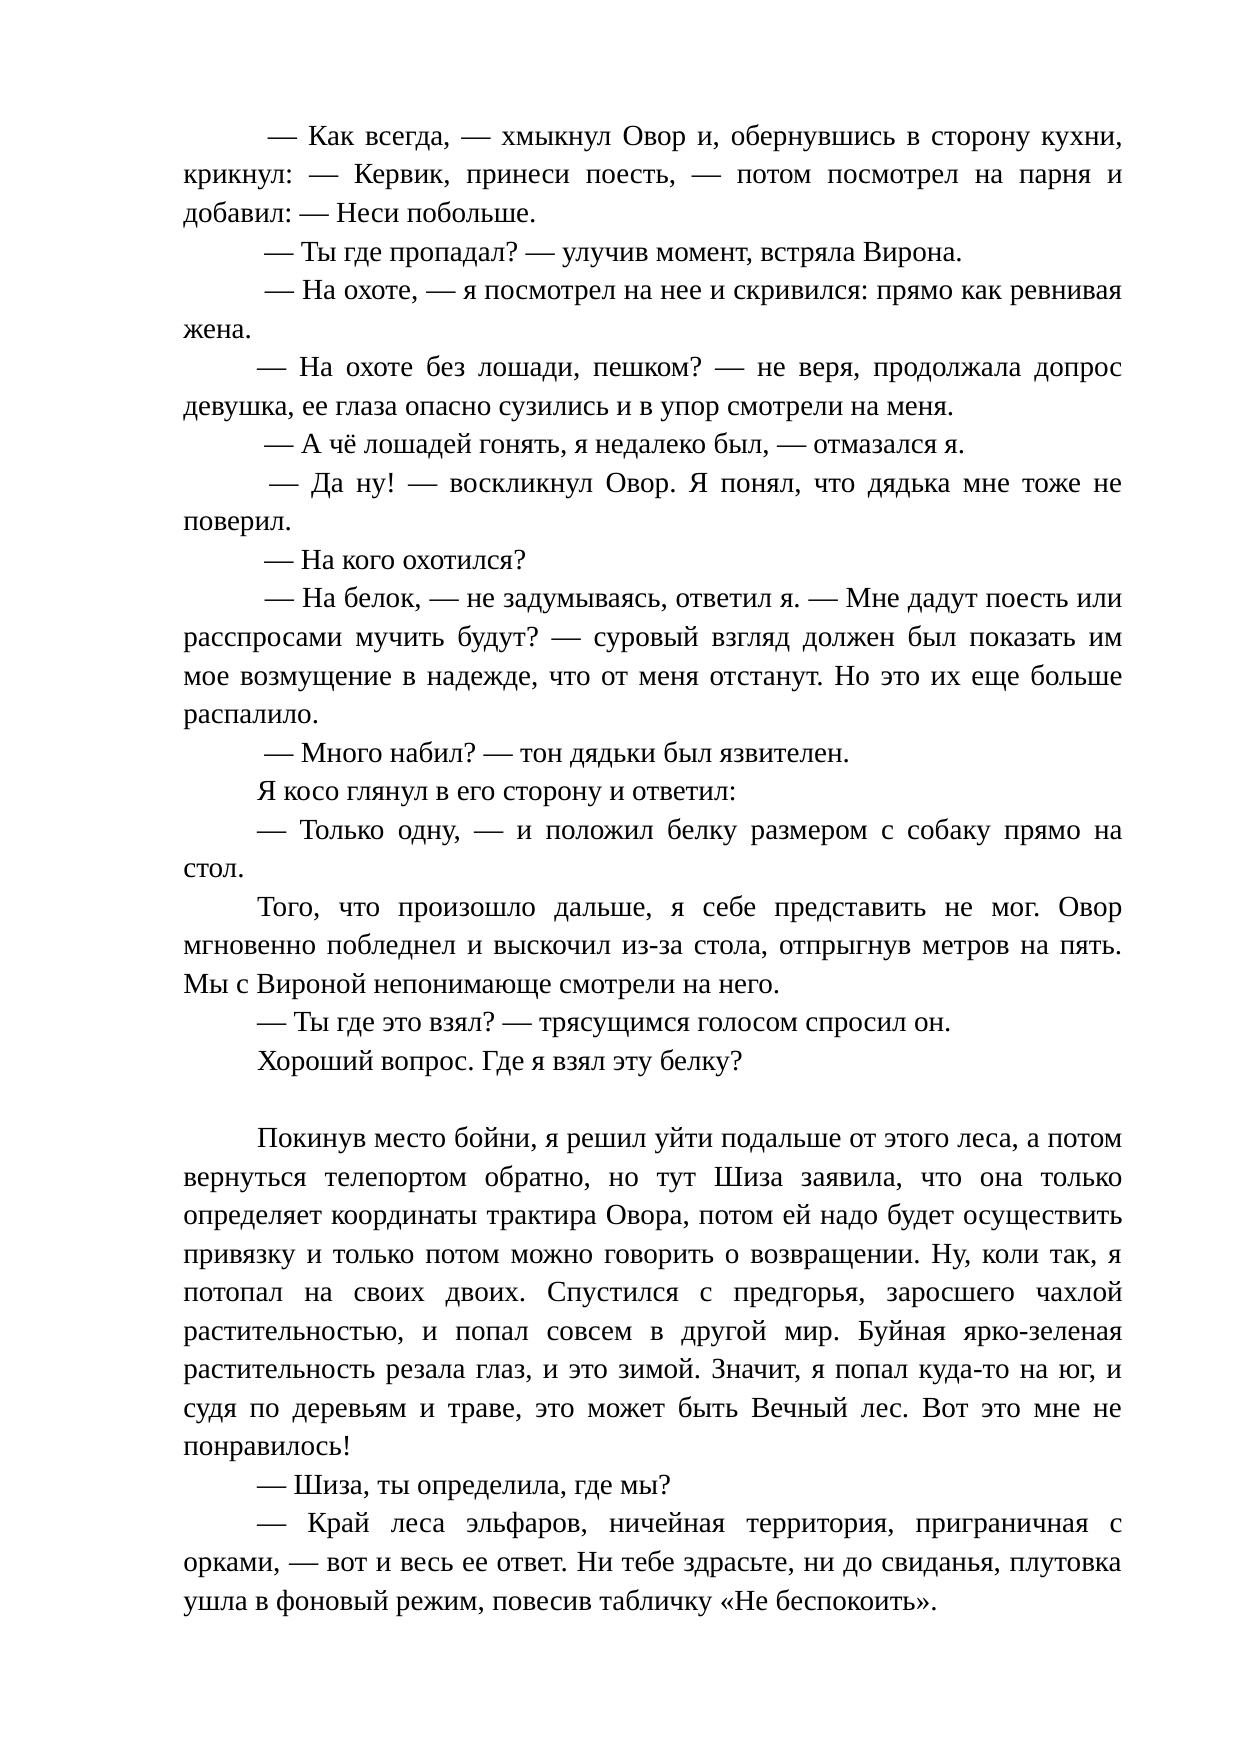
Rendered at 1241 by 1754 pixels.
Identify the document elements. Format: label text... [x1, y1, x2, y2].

text Хороший вопрос. Где я взял эту белку? [183, 1043, 1123, 1077]
text — На охоте, — я посмотрел на нее и скривился: прямо как ревнивая жена. [183, 272, 1123, 344]
text — Край леса эльфаров, ничейная территория, приграничная с орками, — вот и весь ее ответ. Ни тебе здрасьте, ни до свиданья, плутовка ушла в фоновый режим, повесив табличку «Не беспокоить». [183, 1506, 1123, 1616]
text — На белок, — не задумываясь, ответил я. — Мне дадут поесть или расспросами мучить будут? — суровый взгляд должен был показать им мое возмущение в надежде, что от меня отстанут. Но это их еще больше распалило. [183, 581, 1123, 730]
text — А чё лошадей гонять, я недалеко был, — отмазался я. [183, 426, 1123, 460]
text — Как всегда, — хмыкнул Овор и, обернувшись в сторону кухни, крикнул: — Кервик, принеси поесть, — потом посмотрел на парня и добавил: — Неси побольше. [183, 118, 1123, 229]
text — Много набил? — тон дядьки был язвителен. [183, 735, 1123, 768]
text — На охоте без лошади, пешком? — не веря, продолжала допрос девушка, ее глаза опасно сузились и в упор смотрели на меня. [183, 349, 1123, 421]
text Я косо глянул в его сторону и ответил: [183, 773, 1123, 807]
text Покинув место бойни, я решил уйти подальше от этого леса, а потом вернуться телепортом обратно, но тут Шиза заявила, что она только определяет координаты трактира Овора, потом ей надо будет осуществить привязку и только потом можно говорить о возвращении. Ну, коли так, я потопал на своих двоих. Спустился с предгорья, заросшего чахлой растительностью, и попал совсем в другой мир. Буйная ярко-зеленая растительность резала глаз, и это зимой. Значит, я попал куда-то на юг, и судя по деревьям и траве, это может быть Вечный лес. Вот это мне не понравилось! [183, 1120, 1123, 1462]
text — На кого охотился? [183, 542, 1123, 576]
text — Ты где это взял? — трясущимся голосом спросил он. [183, 1004, 1123, 1038]
text — Ты где пропадал? — улучив момент, встряла Вирона. [183, 234, 1123, 267]
text — Только одну, — и положил белку размером с собаку прямо на стол. [183, 812, 1123, 884]
text Того, что произошло дальше, я себе представить не мог. Овор мгновенно побледнел и выскочил из-за стола, отпрыгнув метров на пять. Мы с Вироной непонимающе смотрели на него. [183, 889, 1123, 999]
text — Шиза, ты определила, где мы? [183, 1467, 1123, 1501]
text — Да ну! — воскликнул Овор. Я понял, что дядька мне тоже не поверил. [183, 465, 1123, 537]
